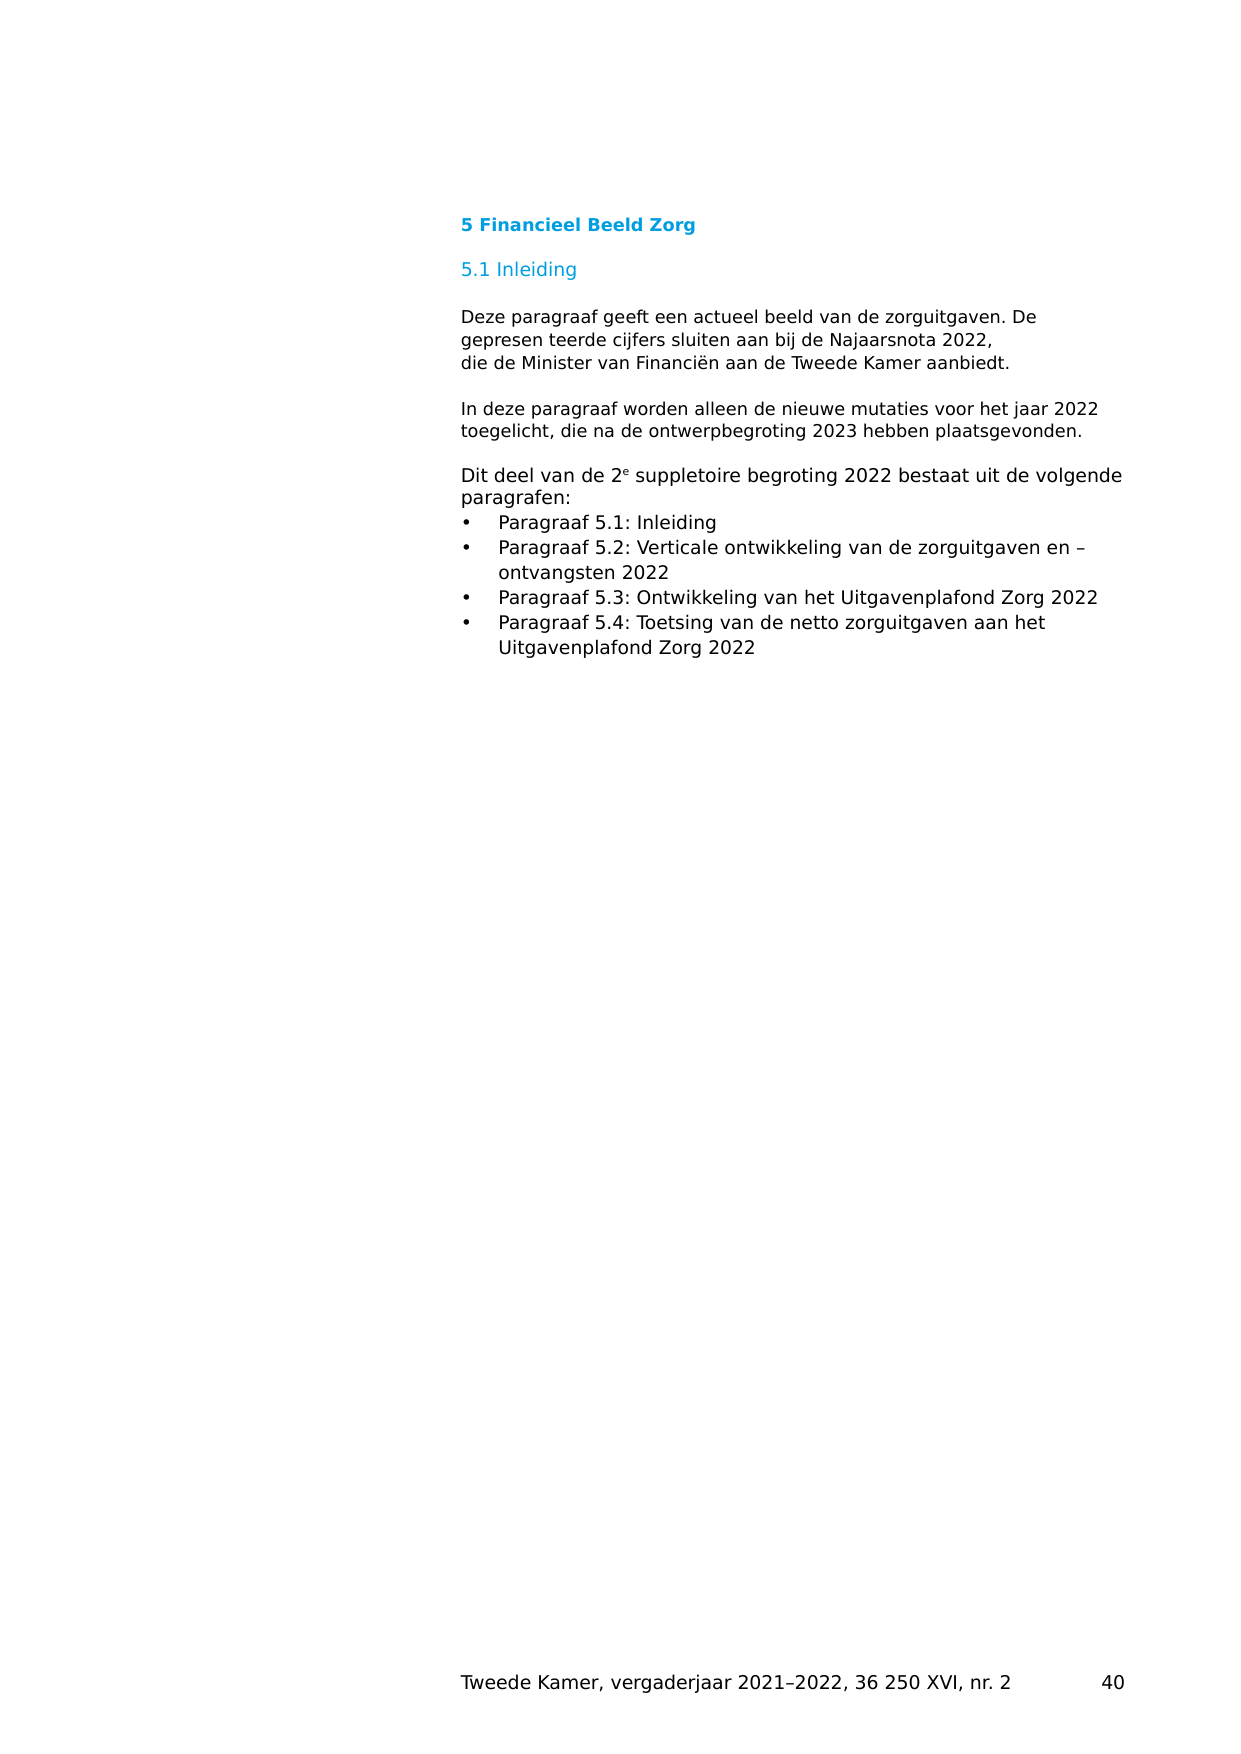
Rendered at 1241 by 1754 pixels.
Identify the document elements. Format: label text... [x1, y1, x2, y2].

title 5 Financieel Beeld Zorg [461, 213, 1125, 236]
list Paragraaf 5.3: Ontwikkeling van het Uitgavenplafond Zorg 2022 [461, 584, 1125, 609]
text Deze paragraaf geeft een actueel beeld van de zorguitgaven. De gepresen­ teerde cijfers sluiten aan bij de Najaarsnota 2022, die de Minister van Financiën aan de Tweede Kamer aanbiedt. [461, 305, 1125, 374]
title 5.1 Inleiding [461, 259, 1125, 281]
text In deze paragraaf worden alleen de nieuwe mutaties voor het jaar 2022 toegelicht, die na de ontwerpbegroting 2023 hebben plaatsgevonden. [461, 397, 1125, 442]
list Paragraaf 5.4: Toetsing van de netto zorguitgaven aan het Uitgavenplafond Zorg 2022 [461, 609, 1125, 659]
text Dit deel van de 2e suppletoire begroting 2022 bestaat uit de volgende paragrafen: [461, 465, 1125, 509]
list Paragraaf 5.1: Inleiding [461, 509, 1125, 534]
list Paragraaf 5.2: Verticale ontwikkeling van de zorguitgaven en –ontvangsten 2022 [461, 534, 1125, 584]
